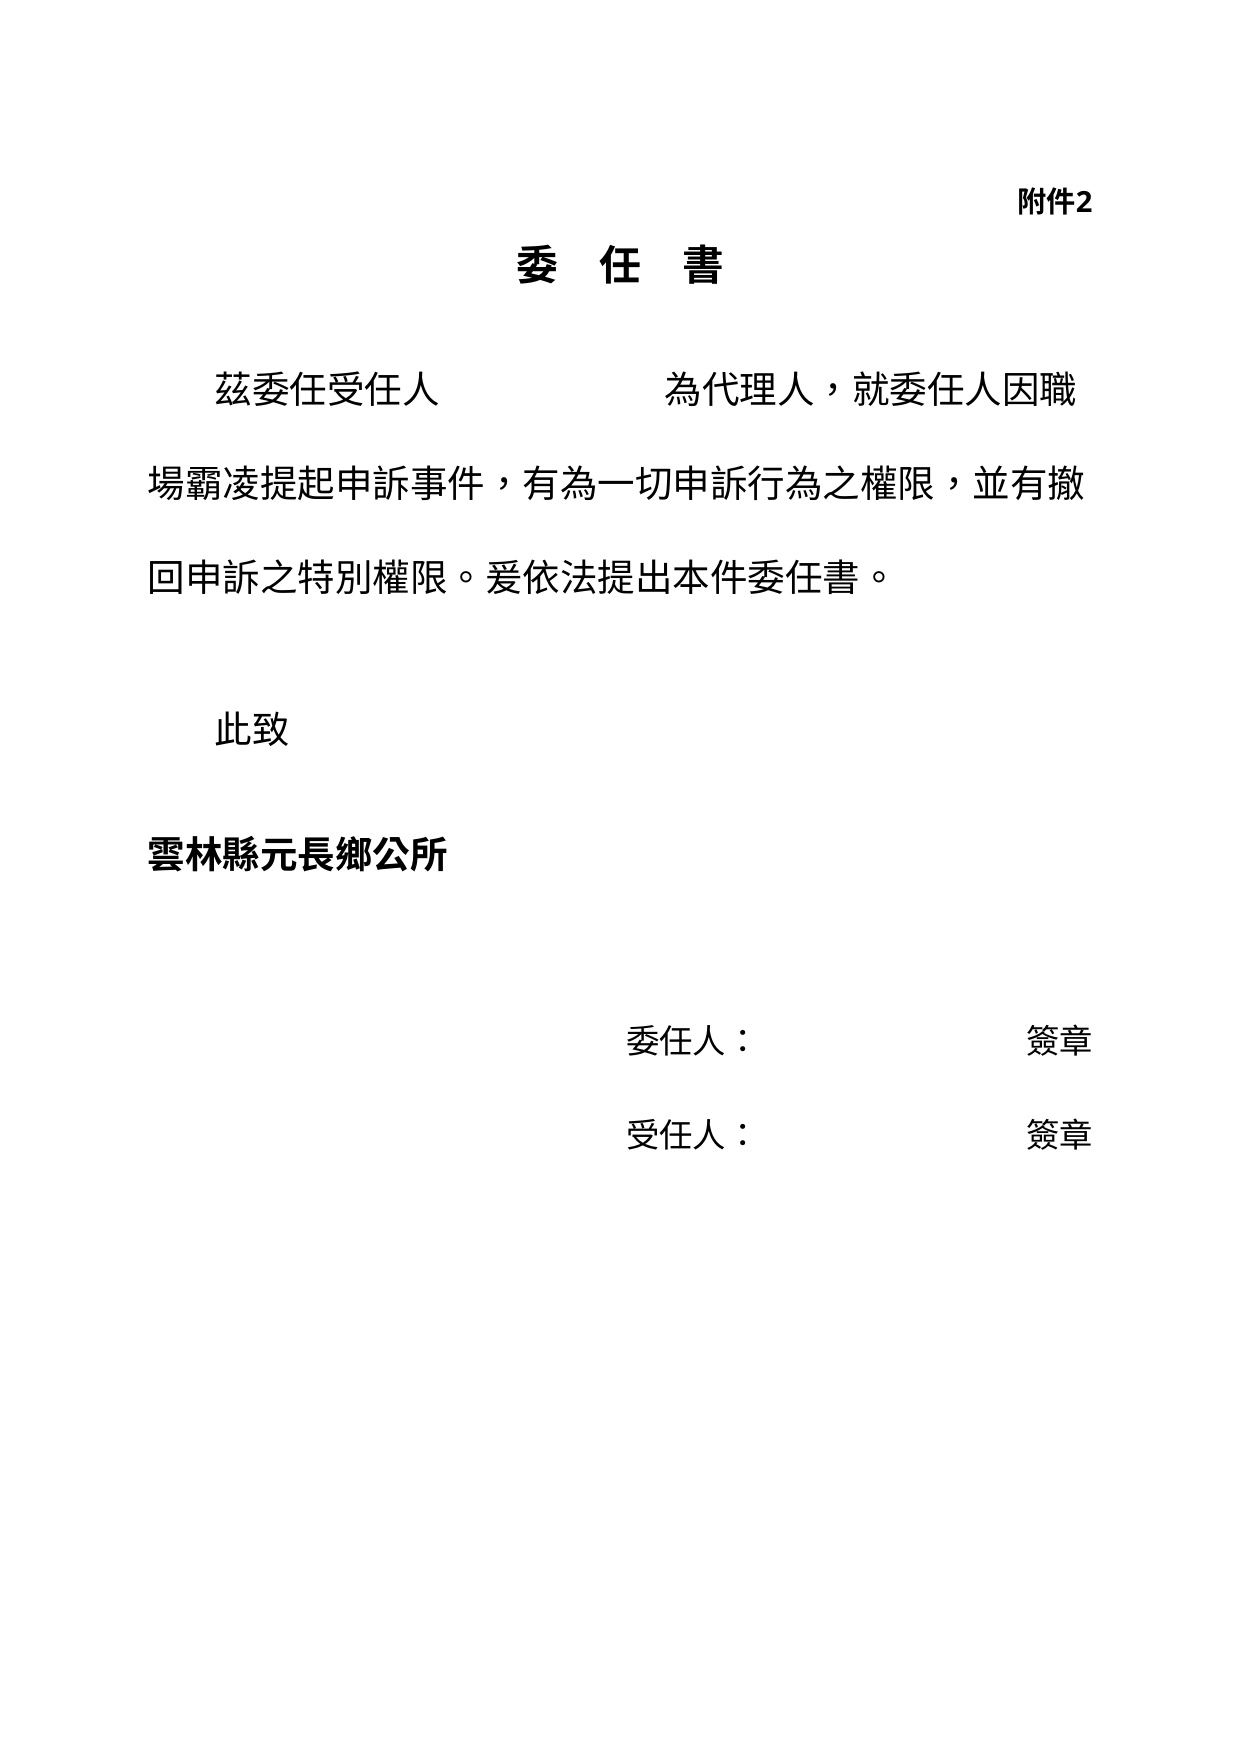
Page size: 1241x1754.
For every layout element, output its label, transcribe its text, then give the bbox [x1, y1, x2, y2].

text 受任人： 簽章 [148, 1092, 1092, 1154]
text 附件2 [148, 158, 1092, 221]
text 茲委任受任人 為代理人，就委任人因職場霸凌提起申訴事件，有為一切申訴行為之權限，並有撤回申訴之特別權限。爰依法提出本件委任書。 [148, 346, 1092, 596]
text 雲林縣元長鄉公所 [148, 810, 1092, 873]
text 此致 [148, 685, 1092, 748]
text 委任人： 簽章 [148, 998, 1092, 1060]
text 委 任 書 [148, 221, 1092, 283]
